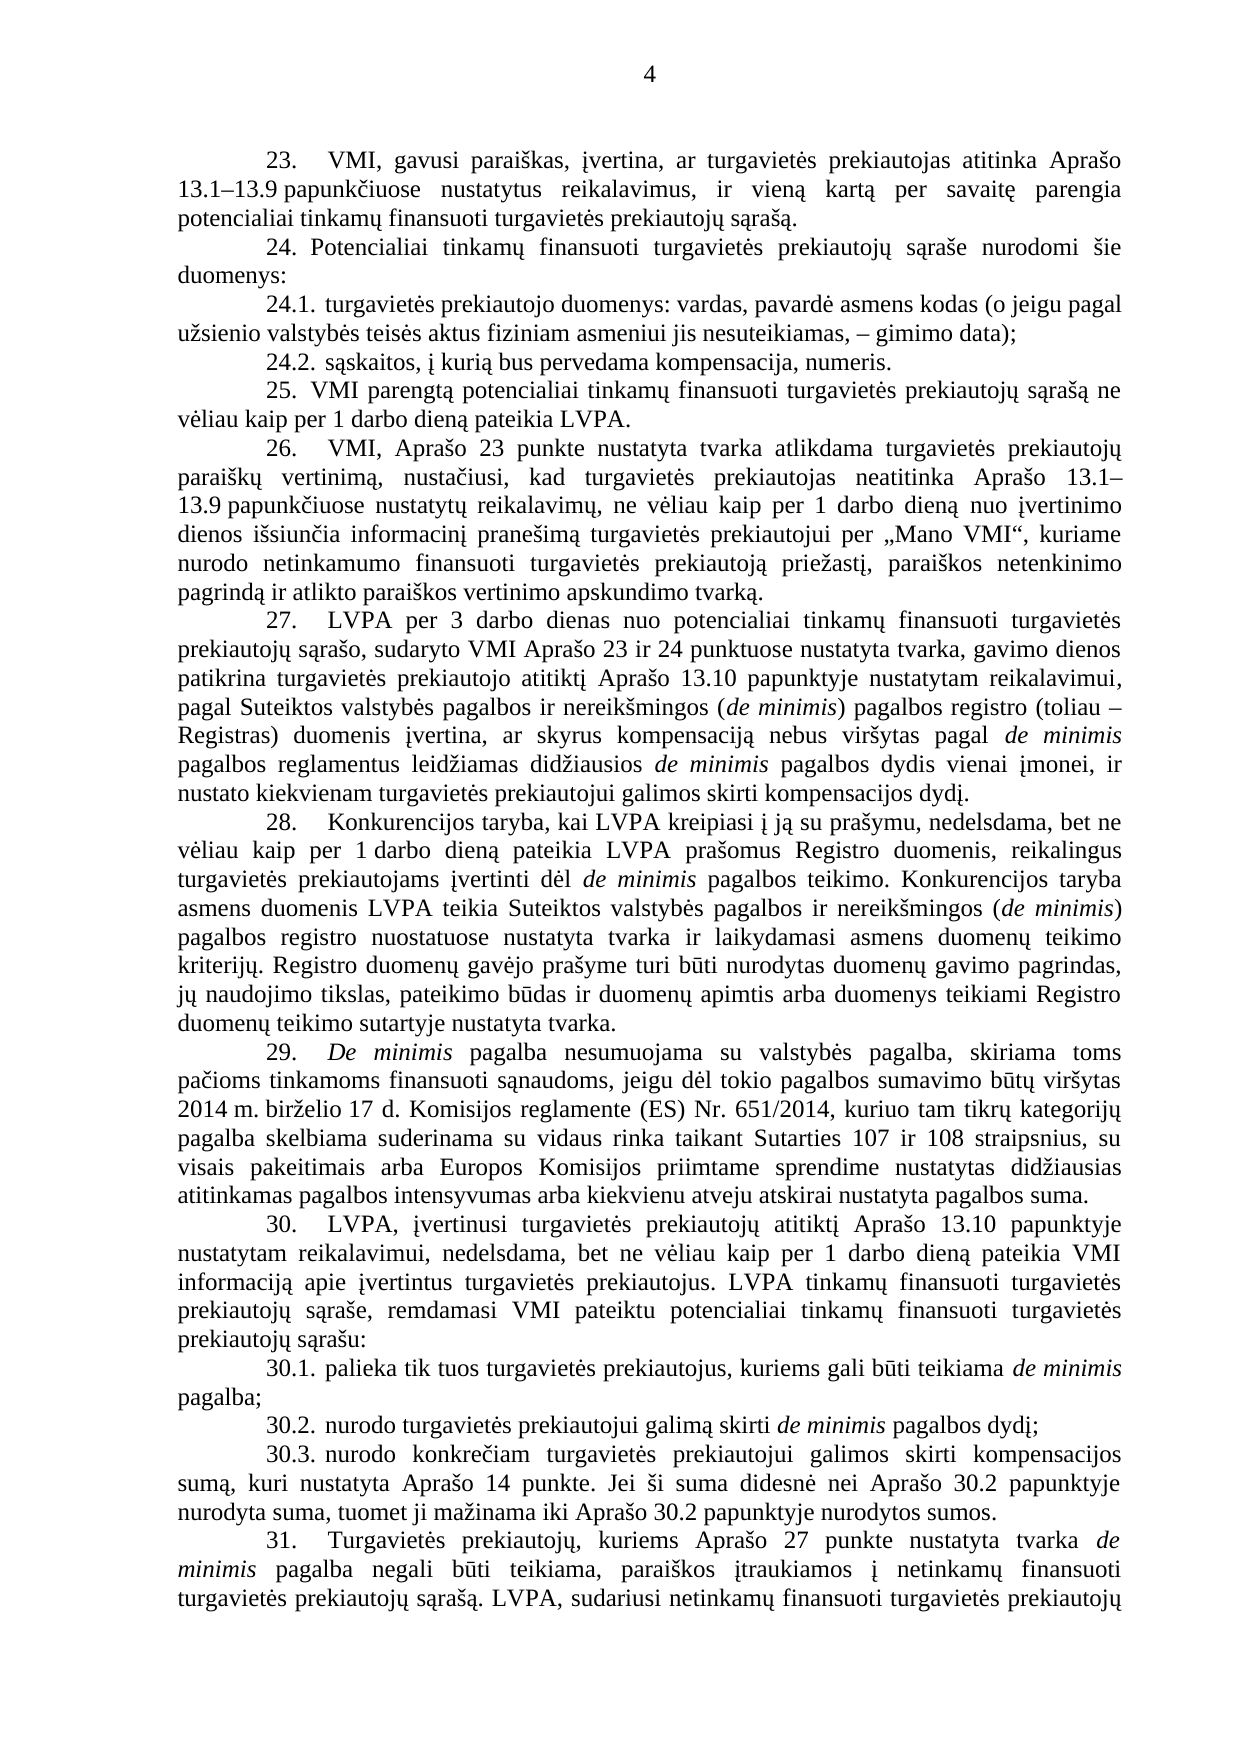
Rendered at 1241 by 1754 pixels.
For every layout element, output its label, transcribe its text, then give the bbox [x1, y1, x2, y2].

text 24. Potencialiai tinkamų finansuoti turgavietės prekiautojų sąraše nurodomi šie duomenys: [177, 232, 1122, 289]
text 26. VMI, Aprašo 23 punkte nustatyta tvarka atlikdama turgavietės prekiautojų paraiškų vertinimą, nustačiusi, kad turgavietės prekiautojas neatitinka Aprašo 13.1–13.9 papunkčiuose nustatytų reikalavimų, ne vėliau kaip per 1 darbo dieną nuo įvertinimo dienos išsiunčia informacinį pranešimą turgavietės prekiautojui per „Mano VMI“, kuriame nurodo netinkamumo finansuoti turgavietės prekiautoją priežastį, paraiškos netenkinimo pagrindą ir atlikto paraiškos vertinimo apskundimo tvarką. [177, 433, 1122, 605]
text 31. Turgavietės prekiautojų, kuriems Aprašo 27 punkte nustatyta tvarka de minimis pagalba negali būti teikiama, paraiškos įtraukiamos į netinkamų finansuoti turgavietės prekiautojų sąrašą. LVPA, sudariusi netinkamų finansuoti turgavietės prekiautojų [177, 1525, 1122, 1612]
text 24.1. turgavietės prekiautojo duomenys: vardas, pavardė asmens kodas (o jeigu pagal užsienio valstybės teisės aktus fiziniam asmeniui jis nesuteikiamas, – gimimo data); [177, 289, 1122, 347]
text 23. VMI, gavusi paraiškas, įvertina, ar turgavietės prekiautojas atitinka Aprašo 13.1–13.9 papunkčiuose nustatytus reikalavimus, ir vieną kartą per savaitę parengia potencialiai tinkamų finansuoti turgavietės prekiautojų sąrašą. [177, 145, 1122, 232]
text 28. Konkurencijos taryba, kai LVPA kreipiasi į ją su prašymu, nedelsdama, bet ne vėliau kaip per 1 darbo dieną pateikia LVPA prašomus Registro duomenis, reikalingus turgavietės prekiautojams įvertinti dėl de minimis pagalbos teikimo. Konkurencijos taryba asmens duomenis LVPA teikia Suteiktos valstybės pagalbos ir nereikšmingos (de minimis) pagalbos registro nuostatuose nustatyta tvarka ir laikydamasi asmens duomenų teikimo kriterijų. Registro duomenų gavėjo prašyme turi būti nurodytas duomenų gavimo pagrindas, jų naudojimo tikslas, pateikimo būdas ir duomenų apimtis arba duomenys teikiami Registro duomenų teikimo sutartyje nustatyta tvarka. [177, 807, 1122, 1037]
text 24.2. sąskaitos, į kurią bus pervedama kompensacija, numeris. [177, 347, 1122, 375]
text 30. LVPA, įvertinusi turgavietės prekiautojų atitiktį Aprašo 13.10 papunktyje nustatytam reikalavimui, nedelsdama, bet ne vėliau kaip per 1 darbo dieną pateikia VMI informaciją apie įvertintus turgavietės prekiautojus. LVPA tinkamų finansuoti turgavietės prekiautojų sąraše, remdamasi VMI pateiktu potencialiai tinkamų finansuoti turgavietės prekiautojų sąrašu: [177, 1209, 1122, 1353]
text 30.3. nurodo konkrečiam turgavietės prekiautojui galimos skirti kompensacijos sumą, kuri nustatyta Aprašo 14 punkte. Jei ši suma didesnė nei Aprašo 30.2 papunktyje nurodyta suma, tuomet ji mažinama iki Aprašo 30.2 papunktyje nurodytos sumos. [177, 1439, 1122, 1525]
text 29. De minimis pagalba nesumuojama su valstybės pagalba, skiriama toms pačioms tinkamoms finansuoti sąnaudoms, jeigu dėl tokio pagalbos sumavimo būtų viršytas 2014 m. birželio 17 d. Komisijos reglamente (ES) Nr. 651/2014, kuriuo tam tikrų kategorijų pagalba skelbiama suderinama su vidaus rinka taikant Sutarties 107 ir 108 straipsnius, su visais pakeitimais arba Europos Komisijos priimtame sprendime nustatytas didžiausias atitinkamas pagalbos intensyvumas arba kiekvienu atveju atskirai nustatyta pagalbos suma. [177, 1037, 1122, 1209]
text 27. LVPA per 3 darbo dienas nuo potencialiai tinkamų finansuoti turgavietės prekiautojų sąrašo, sudaryto VMI Aprašo 23 ir 24 punktuose nustatyta tvarka, gavimo dienos patikrina turgavietės prekiautojo atitiktį Aprašo 13.10 papunktyje nustatytam reikalavimui, pagal Suteiktos valstybės pagalbos ir nereikšmingos (de minimis) pagalbos registro (toliau – Registras) duomenis įvertina, ar skyrus kompensaciją nebus viršytas pagal de minimis pagalbos reglamentus leidžiamas didžiausios de minimis pagalbos dydis vienai įmonei, ir nustato kiekvienam turgavietės prekiautojui galimos skirti kompensacijos dydį. [177, 605, 1122, 807]
text 30.2. nurodo turgavietės prekiautojui galimą skirti de minimis pagalbos dydį; [177, 1410, 1122, 1439]
text 25. VMI parengtą potencialiai tinkamų finansuoti turgavietės prekiautojų sąrašą ne vėliau kaip per 1 darbo dieną pateikia LVPA. [177, 375, 1122, 433]
text 30.1. palieka tik tuos turgavietės prekiautojus, kuriems gali būti teikiama de minimis pagalba; [177, 1353, 1122, 1410]
